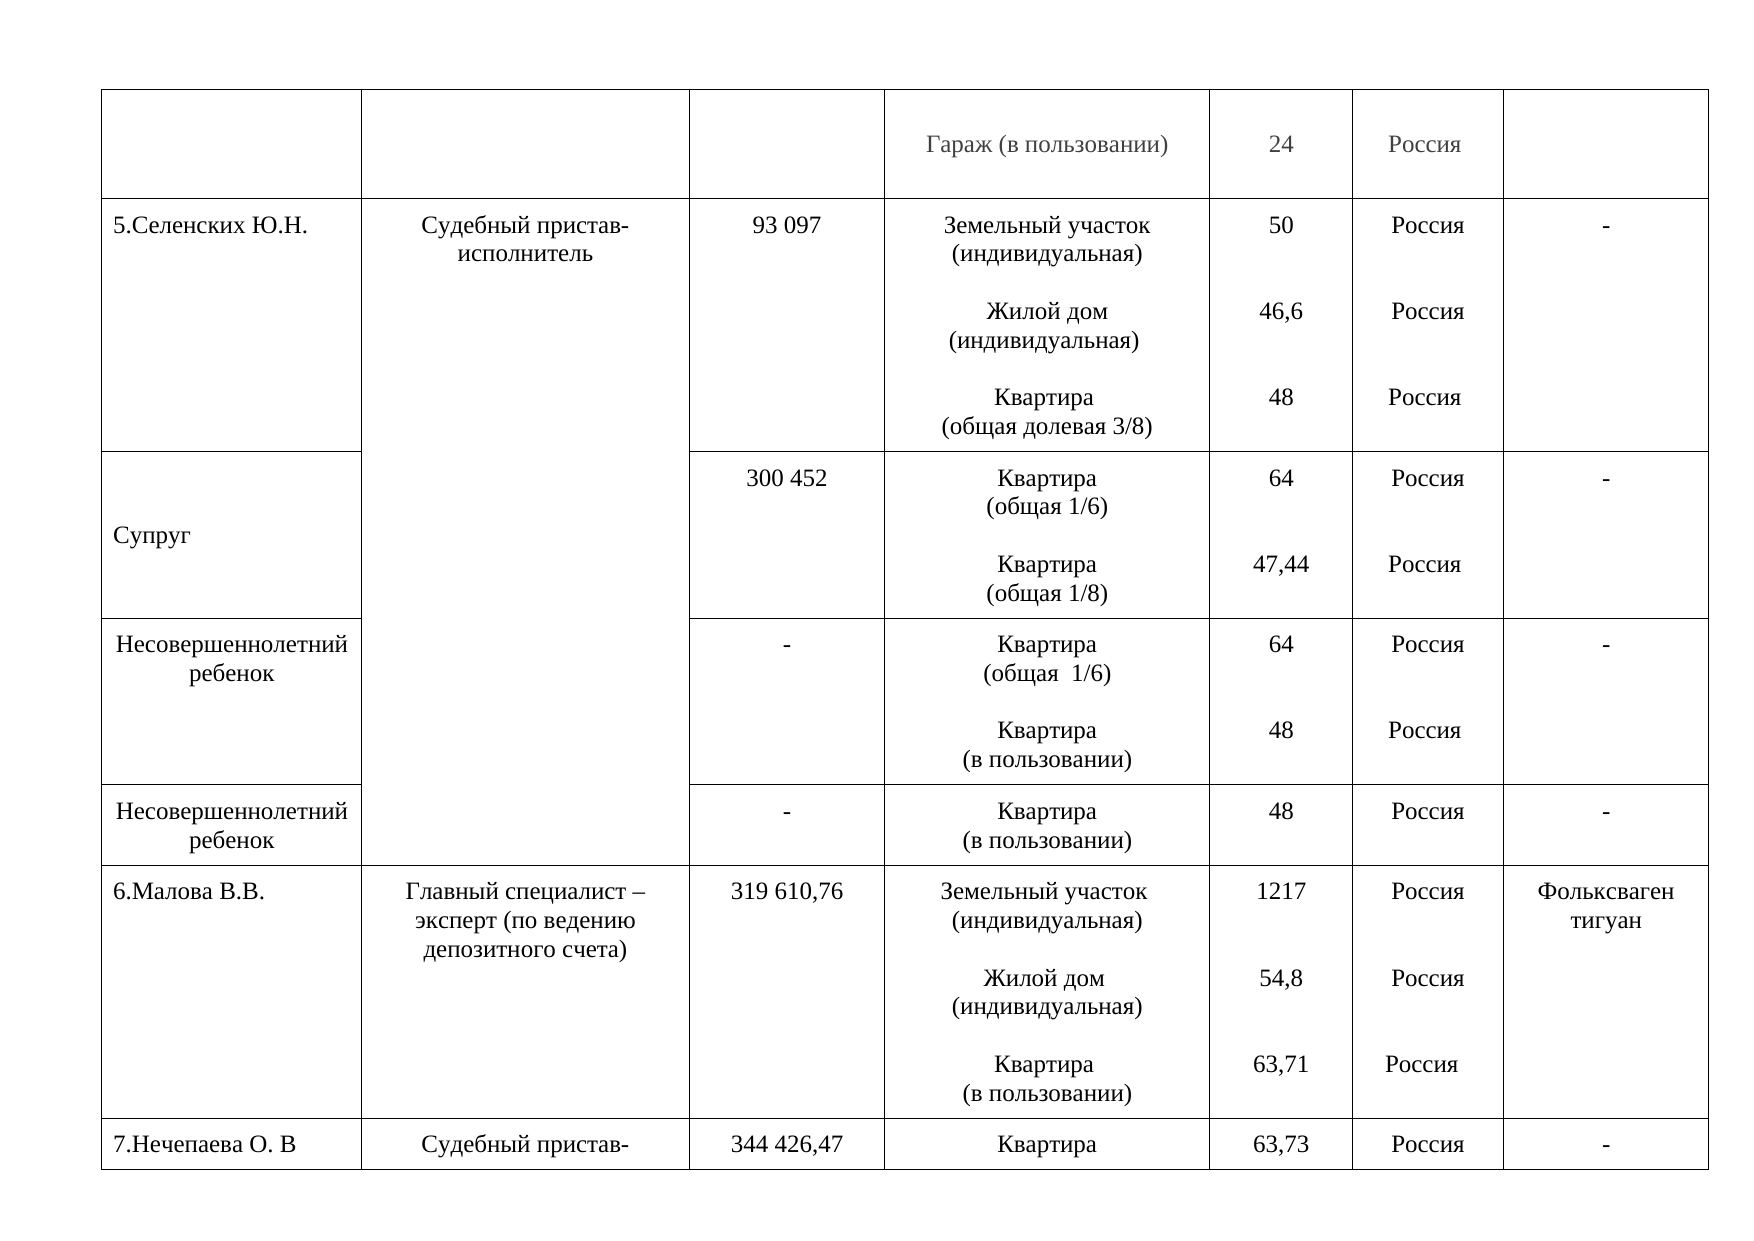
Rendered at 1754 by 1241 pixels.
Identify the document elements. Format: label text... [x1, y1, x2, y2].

table_cell - [1504, 199, 1708, 451]
table_cell 300 452 [690, 452, 884, 617]
table_cell Фольксваген тигуан [1504, 866, 1708, 1117]
table_cell Несовершеннолетний ребенок [102, 619, 361, 784]
table_cell Земельный участок (индивидуальная) Жилой дом (индивидуальная) Квартира (в пользовании) [885, 866, 1209, 1117]
table_cell Россия Россия Россия [1353, 199, 1503, 451]
table_cell Судебный пристав- [362, 1119, 689, 1169]
table_cell Квартира (общая 1/6) Квартира (в пользовании) [885, 619, 1209, 784]
table_cell Земельный участок (индивидуальная) Жилой дом (индивидуальная) Квартира (общая долевая 3/8) [885, 199, 1209, 451]
table_cell [362, 90, 689, 198]
table_cell 50 46,6 48 [1210, 199, 1352, 451]
table_cell Супруг [102, 452, 361, 617]
table_cell Квартира (общая 1/6) Квартира (общая 1/8) [885, 452, 1209, 617]
table_cell Квартира (в пользовании) [885, 785, 1209, 864]
table_cell 1217 54,8 63,71 [1210, 866, 1352, 1117]
table_cell - [1504, 1119, 1708, 1169]
table_cell 319 610,76 [690, 866, 884, 1117]
table_cell [690, 90, 884, 198]
table_cell - [1504, 785, 1708, 864]
table_cell Главный специалист – эксперт (по ведению депозитного счета) [362, 866, 689, 1117]
table_cell Гараж (в пользовании) [885, 90, 1209, 198]
table_cell Несовершеннолетний ребенок [102, 785, 361, 864]
table_cell - [690, 619, 884, 784]
table_cell Россия Россия Россия [1353, 866, 1503, 1117]
table_cell [102, 90, 361, 198]
table_cell Квартира [885, 1119, 1209, 1169]
table_cell 5.Селенских Ю.Н. [102, 199, 361, 451]
table_cell Россия Россия [1353, 452, 1503, 617]
table_cell 7.Нечепаева О. В [102, 1119, 361, 1169]
table_cell - [1504, 90, 1708, 198]
table_cell - [1504, 452, 1708, 617]
table_cell Россия [1353, 785, 1503, 864]
table_cell 64 48 [1210, 619, 1352, 784]
table_cell 6.Малова В.В. [102, 866, 361, 1117]
table_cell 93 097 [690, 199, 884, 451]
table_cell Россия [1353, 1119, 1503, 1169]
table_cell Судебный пристав-исполнитель [362, 199, 689, 864]
table_cell Россия Россия [1353, 619, 1503, 784]
table_cell 63,73 [1210, 1119, 1352, 1169]
table_cell - [1504, 619, 1708, 784]
table_cell 24 [1210, 90, 1352, 198]
table_cell Россия [1353, 90, 1503, 198]
table_cell 64 47,44 [1210, 452, 1352, 617]
table_cell 48 [1210, 785, 1352, 864]
table_cell 344 426,47 [690, 1119, 884, 1169]
table_cell - [690, 785, 884, 864]
